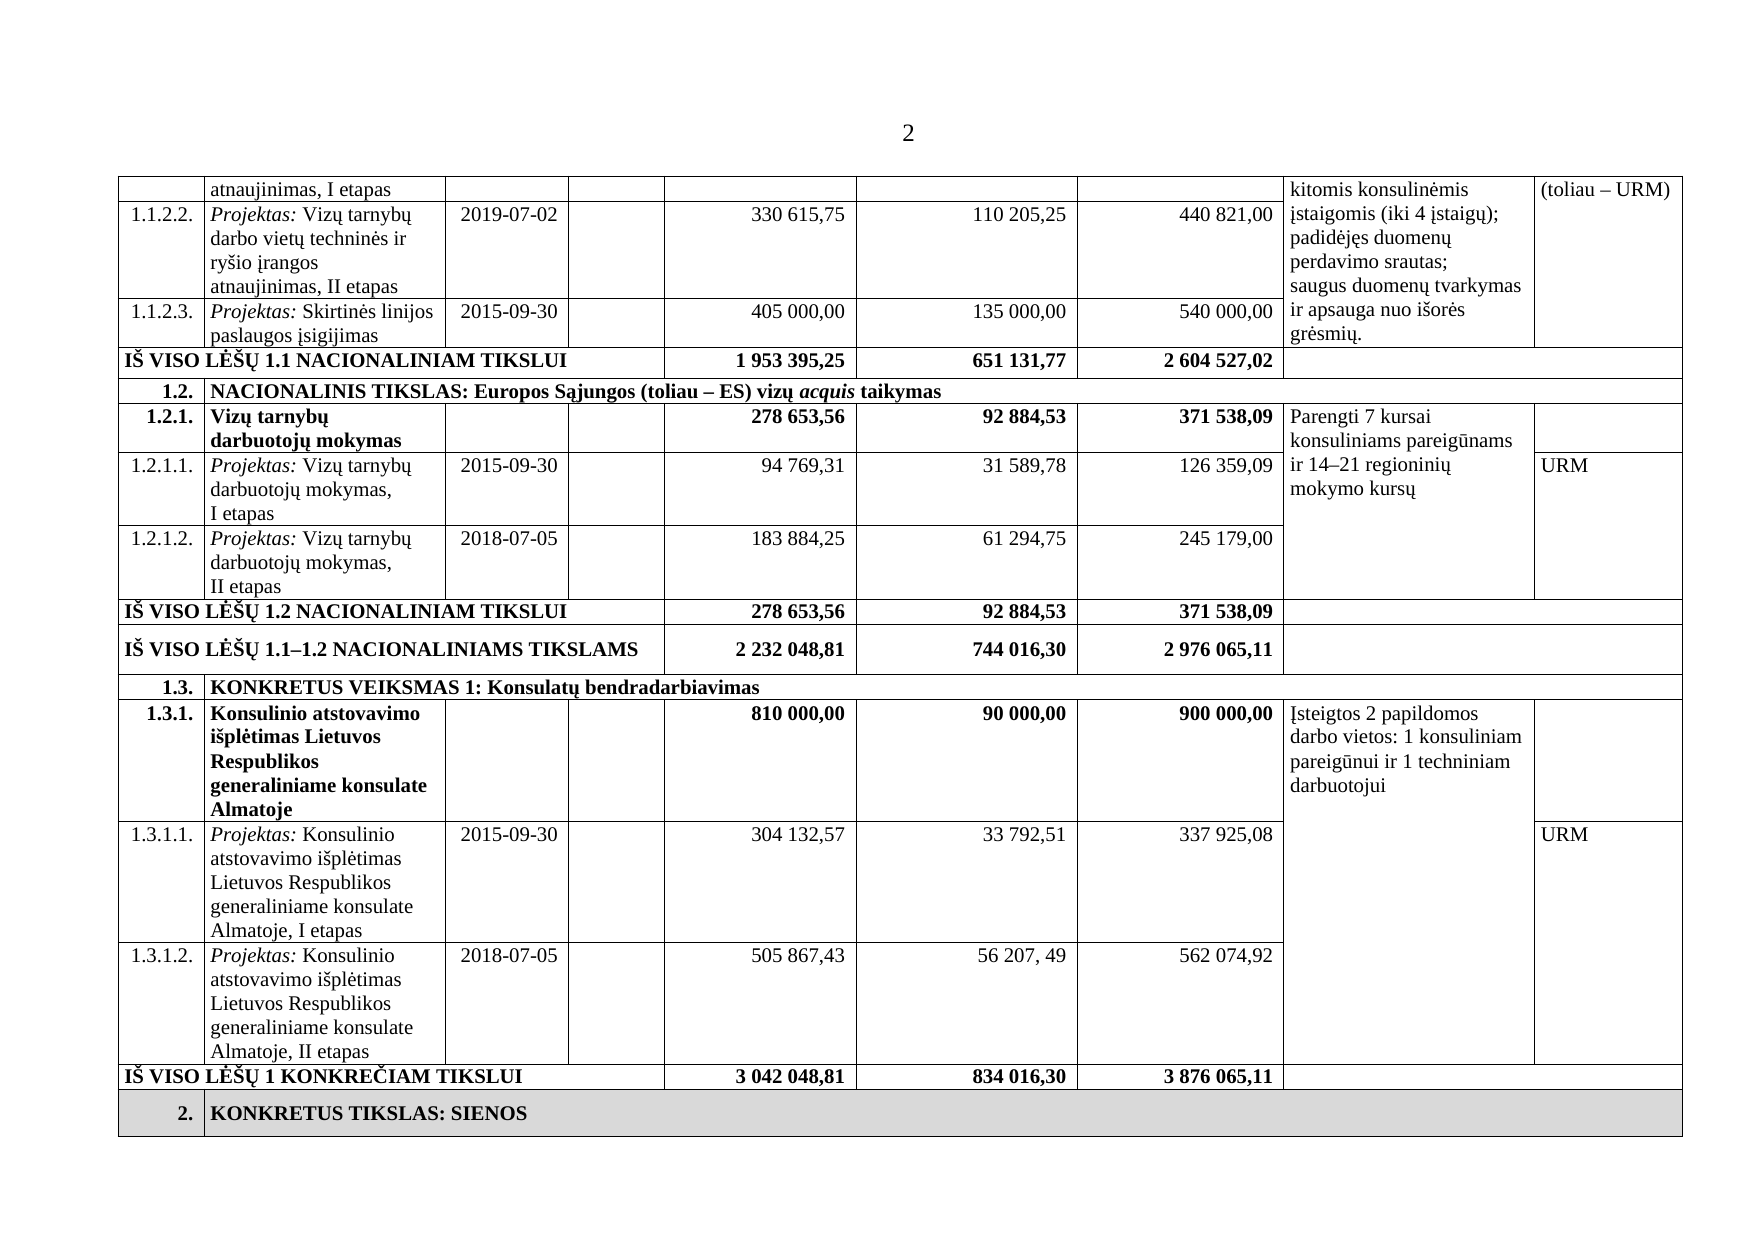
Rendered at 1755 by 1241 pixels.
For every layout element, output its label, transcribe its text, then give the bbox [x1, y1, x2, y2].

table_cell 92 884,53 [857, 404, 1077, 452]
table_cell [1284, 1065, 1682, 1088]
table_cell 1.2. [119, 379, 204, 403]
table_cell 2 232 048,81 [665, 625, 856, 674]
table_cell 744 016,30 [857, 625, 1077, 674]
table_cell 135 000,00 [857, 299, 1077, 347]
table_cell 1.3. [119, 675, 204, 699]
table_cell IŠ VISO LĖŠŲ 1.1–1.2 NACIONALINIAMS TIKSLAMS [119, 625, 664, 674]
table_cell Parengti 7 kursai konsuliniams pareigūnams ir 14–21 regioninių mokymo kursų [1284, 404, 1534, 598]
table_cell [1078, 177, 1283, 201]
table_cell 651 131,77 [857, 348, 1077, 378]
table_cell Projektas: Vizų tarnybų darbo vietų techninės ir ryšio įrangos atnaujinimas, II etapas [205, 202, 445, 298]
table_cell 337 925,08 [1078, 822, 1283, 942]
table_cell [1284, 600, 1682, 623]
table_cell 540 000,00 [1078, 299, 1283, 347]
table_cell atnaujinimas, I etapas [205, 177, 445, 201]
table_cell 2018-07-05 [446, 526, 568, 598]
table_cell 2018-07-05 [446, 943, 568, 1063]
table_cell [569, 404, 664, 452]
table_cell IŠ VISO LĖŠŲ 1.2 NACIONALINIAM TIKSLUI [119, 600, 664, 623]
table_cell 1.2.1.2. [119, 526, 204, 598]
table_cell 505 867,43 [665, 943, 856, 1063]
table_cell 1.1.2.2. [119, 202, 204, 298]
table_cell URM [1535, 822, 1682, 1063]
table_cell [1284, 348, 1682, 378]
table_cell 371 538,09 [1078, 404, 1283, 452]
table_cell 2019-07-02 [446, 202, 568, 298]
table_cell 304 132,57 [665, 822, 856, 942]
table_cell 562 074,92 [1078, 943, 1283, 1063]
table_cell [1284, 625, 1682, 674]
table_cell 440 821,00 [1078, 202, 1283, 298]
table_cell [119, 177, 204, 201]
table_cell 278 653,56 [665, 600, 856, 623]
table_cell URM [1535, 453, 1682, 598]
table_cell 1.3.1.1. [119, 822, 204, 942]
table_cell 1.1.2.3. [119, 299, 204, 347]
table_cell [569, 700, 664, 821]
table_cell 126 359,09 [1078, 453, 1283, 525]
table_cell Projektas: Konsulinio atstovavimo išplėtimas Lietuvos Respublikos generaliniame konsulate Almatoje, II etapas [205, 943, 445, 1063]
table_cell 2. [119, 1090, 204, 1136]
table_cell 2015-09-30 [446, 453, 568, 525]
table_cell 33 792,51 [857, 822, 1077, 942]
table_cell 94 769,31 [665, 453, 856, 525]
table_cell 1.2.1. [119, 404, 204, 452]
table_cell [569, 299, 664, 347]
table_cell 92 884,53 [857, 600, 1077, 623]
table_cell 900 000,00 [1078, 700, 1283, 821]
table_cell [665, 177, 856, 201]
table_cell [569, 453, 664, 525]
table_cell [446, 700, 568, 821]
table_cell (toliau – URM) [1535, 177, 1682, 347]
table_cell Vizų tarnybų darbuotojų mokymas [205, 404, 445, 452]
table_cell KONKRETUS TIKSLAS: SIENOS [205, 1090, 1682, 1136]
table_cell [569, 943, 664, 1063]
table_cell 834 016,30 [857, 1065, 1077, 1088]
table_cell 31 589,78 [857, 453, 1077, 525]
table_cell [569, 822, 664, 942]
table_cell 1 953 395,25 [665, 348, 856, 378]
table_cell IŠ VISO LĖŠŲ 1 KONKREČIAM TIKSLUI [119, 1065, 664, 1088]
table_cell 2015-09-30 [446, 822, 568, 942]
table_cell [569, 177, 664, 201]
table_cell [569, 526, 664, 598]
table_cell 245 179,00 [1078, 526, 1283, 598]
table_cell 2 976 065,11 [1078, 625, 1283, 674]
table_cell NACIONALINIS TIKSLAS: Europos Sąjungos (toliau – ES) vizų acquis taikymas [205, 379, 1682, 403]
table_cell Projektas: Vizų tarnybų darbuotojų mokymas, II etapas [205, 526, 445, 598]
table_cell KONKRETUS VEIKSMAS 1: Konsulatų bendradarbiavimas [205, 675, 1682, 699]
table_cell 90 000,00 [857, 700, 1077, 821]
table_cell 2 604 527,02 [1078, 348, 1283, 378]
table_cell 1.2.1.1. [119, 453, 204, 525]
table_cell 3 042 048,81 [665, 1065, 856, 1088]
table_cell 110 205,25 [857, 202, 1077, 298]
table_cell 3 876 065,11 [1078, 1065, 1283, 1088]
table_cell 371 538,09 [1078, 600, 1283, 623]
table_cell Konsulinio atstovavimo išplėtimas Lietuvos Respublikos generaliniame konsulate Almatoje [205, 700, 445, 821]
table_cell 61 294,75 [857, 526, 1077, 598]
table_cell 183 884,25 [665, 526, 856, 598]
table_cell 330 615,75 [665, 202, 856, 298]
table_cell Projektas: Konsulinio atstovavimo išplėtimas Lietuvos Respublikos generaliniame konsulate Almatoje, I etapas [205, 822, 445, 942]
table_cell IŠ VISO LĖŠŲ 1.1 NACIONALINIAM TIKSLUI [119, 348, 664, 378]
table_cell 2015-09-30 [446, 299, 568, 347]
table_cell 810 000,00 [665, 700, 856, 821]
table_cell [1535, 404, 1682, 452]
table_cell 278 653,56 [665, 404, 856, 452]
table_cell Projektas: Vizų tarnybų darbuotojų mokymas, I etapas [205, 453, 445, 525]
table_cell 56 207, 49 [857, 943, 1077, 1063]
table_cell [1535, 700, 1682, 821]
table_cell Įsteigtos 2 papildomos darbo vietos: 1 konsuliniam pareigūnui ir 1 techniniam darbuotojui [1284, 700, 1534, 1063]
table_cell [857, 177, 1077, 201]
table_cell 405 000,00 [665, 299, 856, 347]
table_cell 1.3.1. [119, 700, 204, 821]
table_cell [446, 404, 568, 452]
table_cell 1.3.1.2. [119, 943, 204, 1063]
table_cell Projektas: Skirtinės linijos paslaugos įsigijimas [205, 299, 445, 347]
table_cell [569, 202, 664, 298]
table_cell [446, 177, 568, 201]
table_cell kitomis konsulinėmis įstaigomis (iki 4 įstaigų); padidėjęs duomenų perdavimo srautas; saugus duomenų tvarkymas ir apsauga nuo išorės grėsmių. [1284, 177, 1534, 347]
